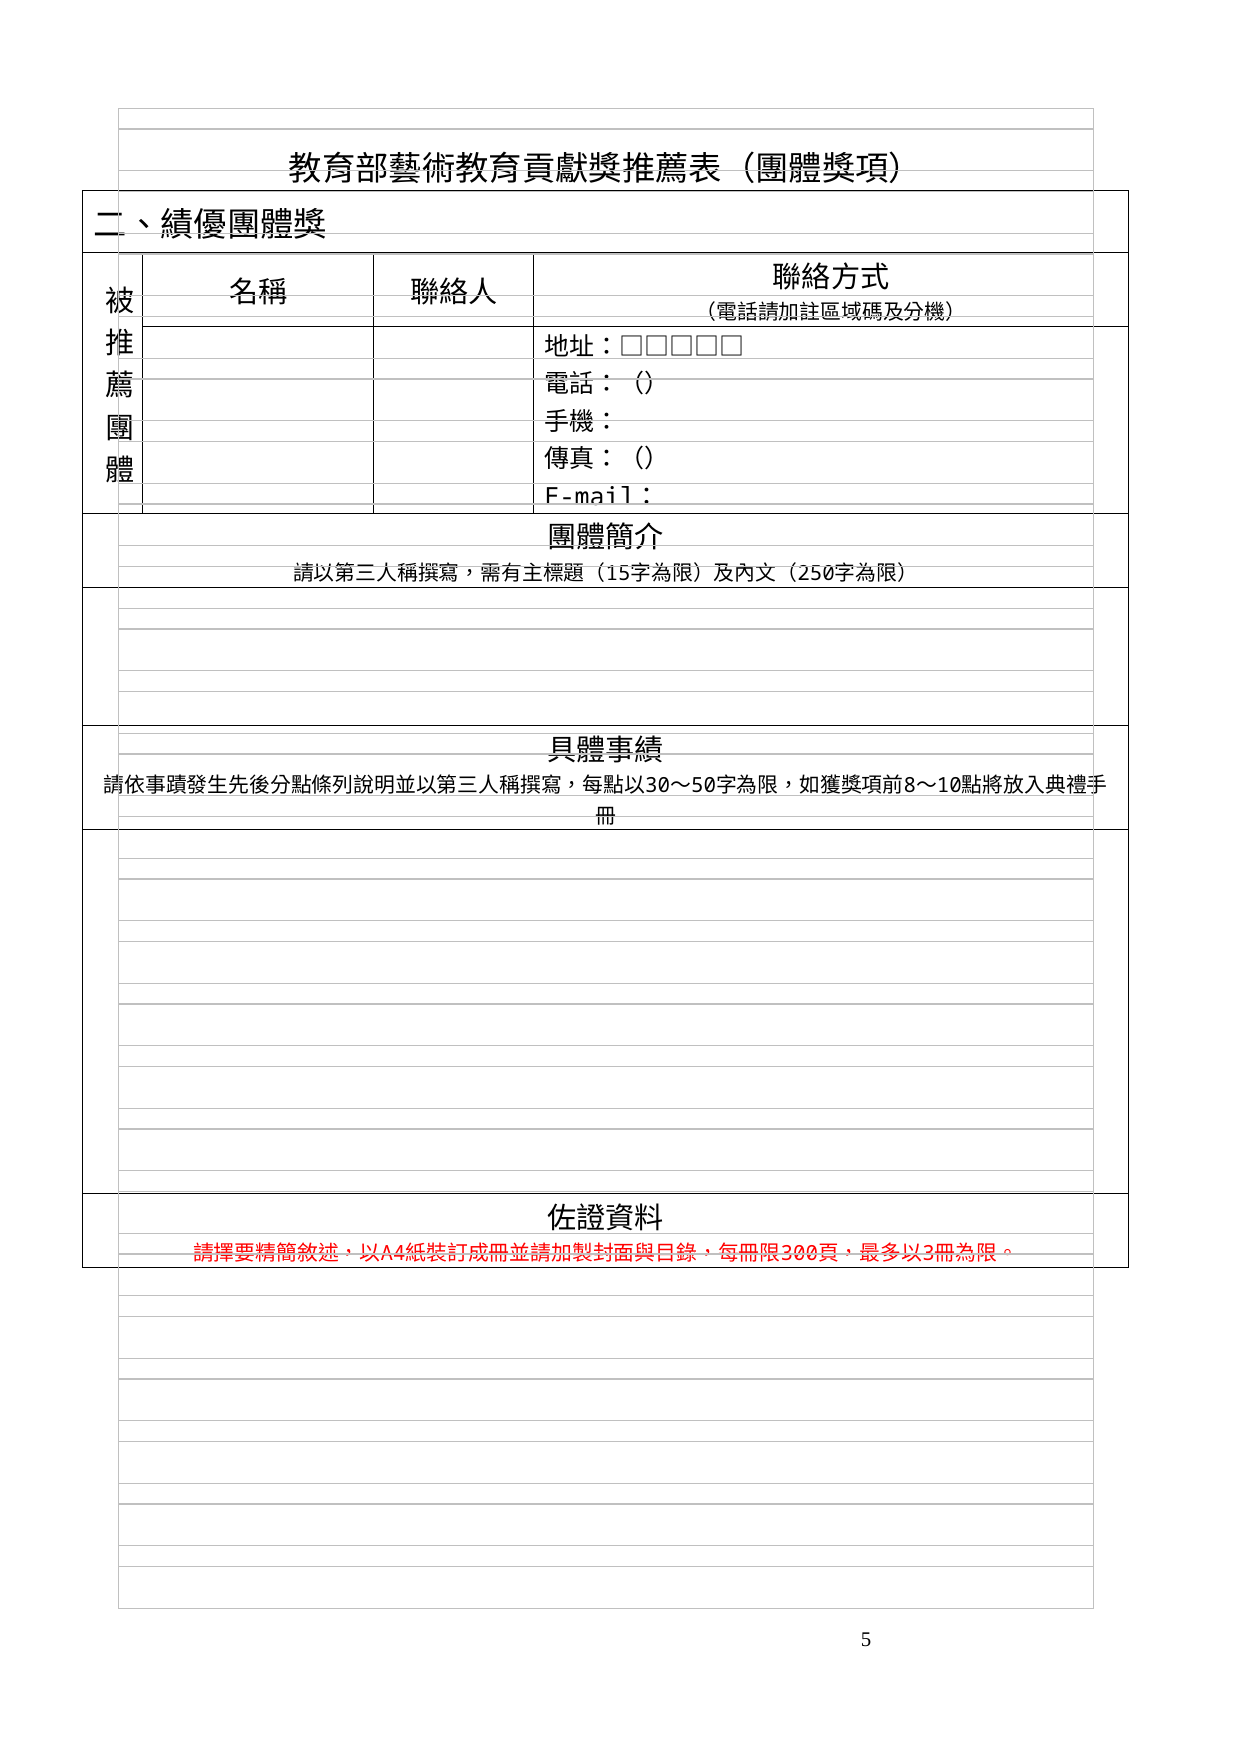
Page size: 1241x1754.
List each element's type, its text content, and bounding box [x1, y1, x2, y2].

table_cell 地址：□□□□□ 電話：（） 手機： 傳真：（） E-mail： [534, 505, 1093, 513]
table_cell 地址：□□□□□ 電話：（） 手機： 傳真：（） E-mail： [534, 421, 1093, 441]
table_cell 佐證資料 請擇要精簡敘述，以A4紙裝訂成冊並請加製封面與目錄，每冊限300頁，最多以3冊為限。 [119, 1255, 1093, 1267]
table_cell [1094, 830, 1128, 1193]
table_header 二、績優團體獎 [1094, 191, 1128, 252]
table_cell 被推薦團體 [119, 442, 142, 483]
table_cell 被推薦團體 [119, 421, 129, 437]
table_cell 團體簡介 請以第三人稱撰寫，需有主標題（15字為限）及內文（250字為限） [119, 567, 1093, 587]
table_cell [83, 830, 118, 1193]
table_cell [374, 484, 533, 503]
table_cell [143, 505, 373, 513]
table_cell 佐證資料 請擇要精簡敘述，以A4紙裝訂成冊並請加製封面與目錄，每冊限300頁，最多以3冊為限。 [119, 1194, 1093, 1233]
table_header 二、績優團體獎 [245, 212, 255, 233]
table_cell [143, 327, 373, 358]
table_cell [143, 359, 373, 378]
table_cell 聯絡方式 （電話請加註區域碼及分機） [1094, 253, 1128, 326]
table_cell 聯絡人 [374, 317, 533, 326]
table_cell 團體簡介 請以第三人稱撰寫，需有主標題（15字為限）及內文（250字為限） [119, 546, 1093, 566]
table_cell 團體簡介 請以第三人稱撰寫，需有主標題（15字為限）及內文（250字為限） [1094, 514, 1128, 587]
table_cell 名稱 [143, 296, 373, 316]
table_cell [119, 1005, 1093, 1045]
table_cell 聯絡方式 （電話請加註區域碼及分機） [534, 296, 1093, 316]
table_cell 聯絡人 [374, 255, 533, 295]
table_cell 地址：□□□□□ 電話：（） 手機： 傳真：（） E-mail： [534, 359, 1093, 378]
table_cell 被推薦團體 [119, 484, 142, 503]
table_cell 聯絡人 [374, 296, 533, 316]
table_cell [119, 830, 1093, 858]
table_cell 地址：□□□□□ 電話：（） 手機： 傳真：（） E-mail： [534, 484, 1093, 503]
table_cell [119, 1046, 1093, 1066]
table_cell [119, 984, 1093, 1003]
table_cell [119, 671, 1093, 691]
table_header 二、績優團體獎 [119, 234, 1093, 252]
table_cell 地址：□□□□□ 電話：（） 手機： 傳真：（） E-mail： [1094, 327, 1128, 513]
table_cell [119, 1171, 1093, 1191]
text 教育部藝術教育貢獻獎推薦表（團體獎項） [119, 142, 1093, 170]
table_cell [119, 859, 1093, 878]
table_cell 具體事績 請依事蹟發生先後分點條列說明並以第三人稱撰寫，每點以30～50字為限，如獲獎項前8～10點將放入典禮手冊 [119, 817, 1093, 829]
table_cell [119, 1130, 1093, 1170]
table_cell [119, 921, 1093, 941]
text 教育部藝術教育貢獻獎推薦表（團體獎項） [119, 171, 1093, 190]
table_cell 被推薦團體 [119, 421, 142, 441]
table_cell [119, 609, 1093, 628]
table_cell 具體事績 請依事蹟發生先後分點條列說明並以第三人稱撰寫，每點以30～50字為限，如獲獎項前8～10點將放入典禮手冊 [119, 734, 1093, 753]
table_cell 佐證資料 請擇要精簡敘述，以A4紙裝訂成冊並請加製封面與目錄，每冊限300頁，最多以3冊為限。 [119, 1234, 1093, 1253]
table_cell 具體事績 請依事蹟發生先後分點條列說明並以第三人稱撰寫，每點以30～50字為限，如獲獎項前8～10點將放入典禮手冊 [119, 796, 1093, 816]
table_cell 聯絡方式 （電話請加註區域碼及分機） [534, 255, 1093, 295]
table_cell 名稱 [143, 317, 373, 326]
table_cell 被推薦團體 [119, 359, 142, 378]
text 教育部藝術教育貢獻獎推薦表（團體獎項） [1094, 142, 1143, 190]
table_cell 具體事績 請依事蹟發生先後分點條列說明並以第三人稱撰寫，每點以30～50字為限，如獲獎項前8～10點將放入典禮手冊 [83, 726, 118, 829]
table_cell 被推薦團體 [110, 417, 118, 437]
table_cell 地址：□□□□□ 電話：（） 手機： 傳真：（） E-mail： [534, 380, 1093, 420]
table_header 二、績優團體獎 [233, 212, 251, 233]
table_cell [143, 380, 373, 420]
table_cell [374, 442, 533, 483]
table_cell [143, 442, 373, 483]
table_cell 地址：□□□□□ 電話：（） 手機： 傳真：（） E-mail： [534, 327, 1093, 358]
table_cell 被推薦團體 [119, 296, 142, 316]
table_cell [143, 421, 373, 441]
table_cell [119, 880, 1093, 920]
table_cell [374, 359, 533, 378]
table_cell [119, 942, 1093, 983]
table_cell [1094, 588, 1128, 725]
table_cell 被推薦團體 [119, 255, 142, 295]
table_cell 被推薦團體 [119, 505, 142, 513]
table_cell [119, 1109, 1093, 1128]
table_cell [374, 380, 533, 420]
table_cell 具體事績 請依事蹟發生先後分點條列說明並以第三人稱撰寫，每點以30～50字為限，如獲獎項前8～10點將放入典禮手冊 [119, 755, 1093, 795]
table_cell 聯絡方式 （電話請加註區域碼及分機） [534, 317, 1093, 326]
table_cell 團體簡介 請以第三人稱撰寫，需有主標題（15字為限）及內文（250字為限） [119, 514, 1093, 545]
table_cell [119, 1067, 1093, 1108]
table_cell 佐證資料 請擇要精簡敘述，以A4紙裝訂成冊並請加製封面與目錄，每冊限300頁，最多以3冊為限。 [83, 1194, 118, 1267]
table_cell 佐證資料 請擇要精簡敘述，以A4紙裝訂成冊並請加製封面與目錄，每冊限300頁，最多以3冊為限。 [1094, 1194, 1128, 1267]
table_cell [374, 421, 533, 441]
table_cell [143, 484, 373, 503]
table_cell [374, 505, 533, 513]
table_cell 地址：□□□□□ 電話：（） 手機： 傳真：（） E-mail： [534, 442, 1093, 483]
table_cell 名稱 [237, 282, 248, 289]
text 教育部藝術教育貢獻獎推薦表（團體獎項） [68, 142, 118, 190]
table_cell 團體簡介 請以第三人稱撰寫，需有主標題（15字為限）及內文（250字為限） [83, 514, 118, 587]
table_cell [119, 630, 1093, 670]
table_cell [119, 588, 1093, 608]
table_cell [374, 327, 533, 358]
table_cell [119, 692, 1093, 725]
table_header 二、績優團體獎 [119, 192, 1093, 233]
table_cell 被推薦團體 [83, 253, 118, 513]
table_cell 具體事績 請依事蹟發生先後分點條列說明並以第三人稱撰寫，每點以30～50字為限，如獲獎項前8～10點將放入典禮手冊 [1094, 726, 1128, 829]
table_cell [83, 588, 118, 725]
table_cell 名稱 [143, 255, 373, 295]
table_cell 名稱 [241, 296, 253, 301]
table_header 二、績優團體獎 [83, 191, 118, 252]
table_cell 具體事績 請依事蹟發生先後分點條列說明並以第三人稱撰寫，每點以30～50字為限，如獲獎項前8～10點將放入典禮手冊 [119, 726, 1093, 733]
table_cell 被推薦團體 [119, 380, 142, 420]
table_cell 被推薦團體 [119, 317, 142, 358]
